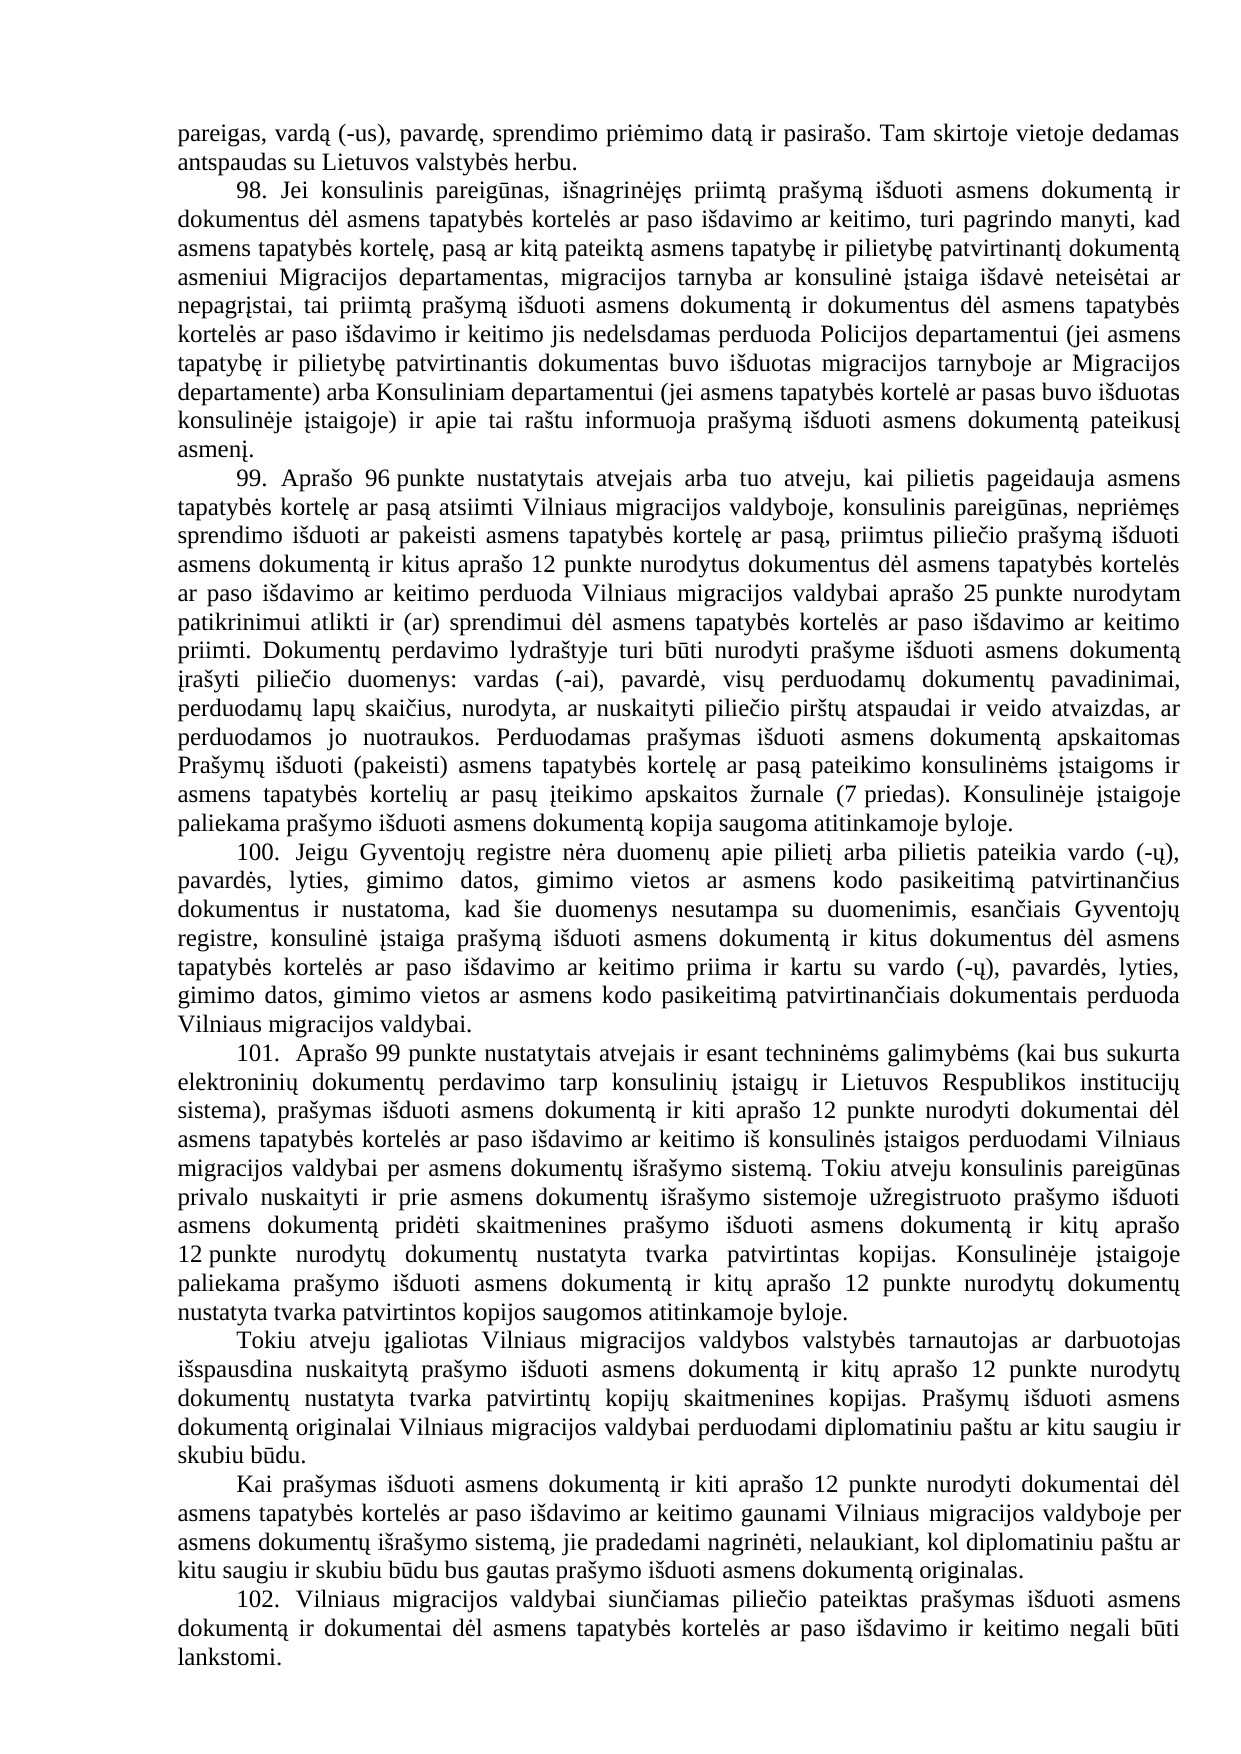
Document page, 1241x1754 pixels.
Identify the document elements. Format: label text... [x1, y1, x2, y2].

text 99. Aprašo 96 punkte nustatytais atvejais arba tuo atveju, kai pilietis pageidauja asmens tapatybės kortelę ar pasą atsiimti Vilniaus migracijos valdyboje, konsulinis pareigūnas, nepriėmęs sprendimo išduoti ar pakeisti asmens tapatybės kortelę ar pasą, priimtus piliečio prašymą išduoti asmens dokumentą ir kitus aprašo 12 punkte nurodytus dokumentus dėl asmens tapatybės kortelės ar paso išdavimo ar keitimo perduoda Vilniaus migracijos valdybai aprašo 25 punkte nurodytam patikrinimui atlikti ir (ar) sprendimui dėl asmens tapatybės kortelės ar paso išdavimo ar keitimo priimti. Dokumentų perdavimo lydraštyje turi būti nurodyti prašyme išduoti asmens dokumentą įrašyti piliečio duomenys: vardas (-ai), pavardė, visų perduodamų dokumentų pavadinimai, perduodamų lapų skaičius, nurodyta, ar nuskaityti piliečio pirštų atspaudai ir veido atvaizdas, ar perduodamos jo nuotraukos. Perduodamas prašymas išduoti asmens dokumentą apskaitomas Prašymų išduoti (pakeisti) asmens tapatybės kortelę ar pasą pateikimo konsulinėms įstaigoms ir asmens tapatybės kortelių ar pasų įteikimo apskaitos žurnale (7 priedas). Konsulinėje įstaigoje paliekama prašymo išduoti asmens dokumentą kopija saugoma atitinkamoje byloje. [177, 463, 1181, 837]
text Kai prašymas išduoti asmens dokumentą ir kiti aprašo 12 punkte nurodyti dokumentai dėl asmens tapatybės kortelės ar paso išdavimo ar keitimo gaunami Vilniaus migracijos valdyboje per asmens dokumentų išrašymo sistemą, jie pradedami nagrinėti, nelaukiant, kol diplomatiniu paštu ar kitu saugiu ir skubiu būdu bus gautas prašymo išduoti asmens dokumentą originalas. [177, 1469, 1181, 1584]
text 102. Vilniaus migracijos valdybai siunčiamas piliečio pateiktas prašymas išduoti asmens dokumentą ir dokumentai dėl asmens tapatybės kortelės ar paso išdavimo ir keitimo negali būti lankstomi. [177, 1584, 1181, 1671]
text 101. Aprašo 99 punkte nustatytais atvejais ir esant techninėms galimybėms (kai bus sukurta elektroninių dokumentų perdavimo tarp konsulinių įstaigų ir Lietuvos Respublikos institucijų sistema), prašymas išduoti asmens dokumentą ir kiti aprašo 12 punkte nurodyti dokumentai dėl asmens tapatybės kortelės ar paso išdavimo ar keitimo iš konsulinės įstaigos perduodami Vilniaus migracijos valdybai per asmens dokumentų išrašymo sistemą. Tokiu atveju konsulinis pareigūnas privalo nuskaityti ir prie asmens dokumentų išrašymo sistemoje užregistruoto prašymo išduoti asmens dokumentą pridėti skaitmenines prašymo išduoti asmens dokumentą ir kitų aprašo 12 punkte nurodytų dokumentų nustatyta tvarka patvirtintas kopijas. Konsulinėje įstaigoje paliekama prašymo išduoti asmens dokumentą ir kitų aprašo 12 punkte nurodytų dokumentų nustatyta tvarka patvirtintos kopijos saugomos atitinkamoje byloje. [177, 1038, 1181, 1326]
text pareigas, vardą (-us), pavardę, sprendimo priėmimo datą ir pasirašo. Tam skirtoje vietoje dedamas antspaudas su Lietuvos valstybės herbu. [177, 118, 1181, 176]
text Tokiu atveju įgaliotas Vilniaus migracijos valdybos valstybės tarnautojas ar darbuotojas išspausdina nuskaitytą prašymo išduoti asmens dokumentą ir kitų aprašo 12 punkte nurodytų dokumentų nustatyta tvarka patvirtintų kopijų skaitmenines kopijas. Prašymų išduoti asmens dokumentą originalai Vilniaus migracijos valdybai perduodami diplomatiniu paštu ar kitu saugiu ir skubiu būdu. [177, 1326, 1181, 1469]
text 100. Jeigu Gyventojų registre nėra duomenų apie pilietį arba pilietis pateikia vardo (-ų), pavardės, lyties, gimimo datos, gimimo vietos ar asmens kodo pasikeitimą patvirtinančius dokumentus ir nustatoma, kad šie duomenys nesutampa su duomenimis, esančiais Gyventojų registre, konsulinė įstaiga prašymą išduoti asmens dokumentą ir kitus dokumentus dėl asmens tapatybės kortelės ar paso išdavimo ar keitimo priima ir kartu su vardo (-ų), pavardės, lyties, gimimo datos, gimimo vietos ar asmens kodo pasikeitimą patvirtinančiais dokumentais perduoda Vilniaus migracijos valdybai. [177, 837, 1181, 1038]
text 98. Jei konsulinis pareigūnas, išnagrinėjęs priimtą prašymą išduoti asmens dokumentą ir dokumentus dėl asmens tapatybės kortelės ar paso išdavimo ar keitimo, turi pagrindo manyti, kad asmens tapatybės kortelę, pasą ar kitą pateiktą asmens tapatybę ir pilietybę patvirtinantį dokumentą asmeniui Migracijos departamentas, migracijos tarnyba ar konsulinė įstaiga išdavė neteisėtai ar nepagrįstai, tai priimtą prašymą išduoti asmens dokumentą ir dokumentus dėl asmens tapatybės kortelės ar paso išdavimo ir keitimo jis nedelsdamas perduoda Policijos departamentui (jei asmens tapatybę ir pilietybę patvirtinantis dokumentas buvo išduotas migracijos tarnyboje ar Migracijos departamente) arba Konsuliniam departamentui (jei asmens tapatybės kortelė ar pasas buvo išduotas konsulinėje įstaigoje) ir apie tai raštu informuoja prašymą išduoti asmens dokumentą pateikusį asmenį. [177, 176, 1181, 463]
